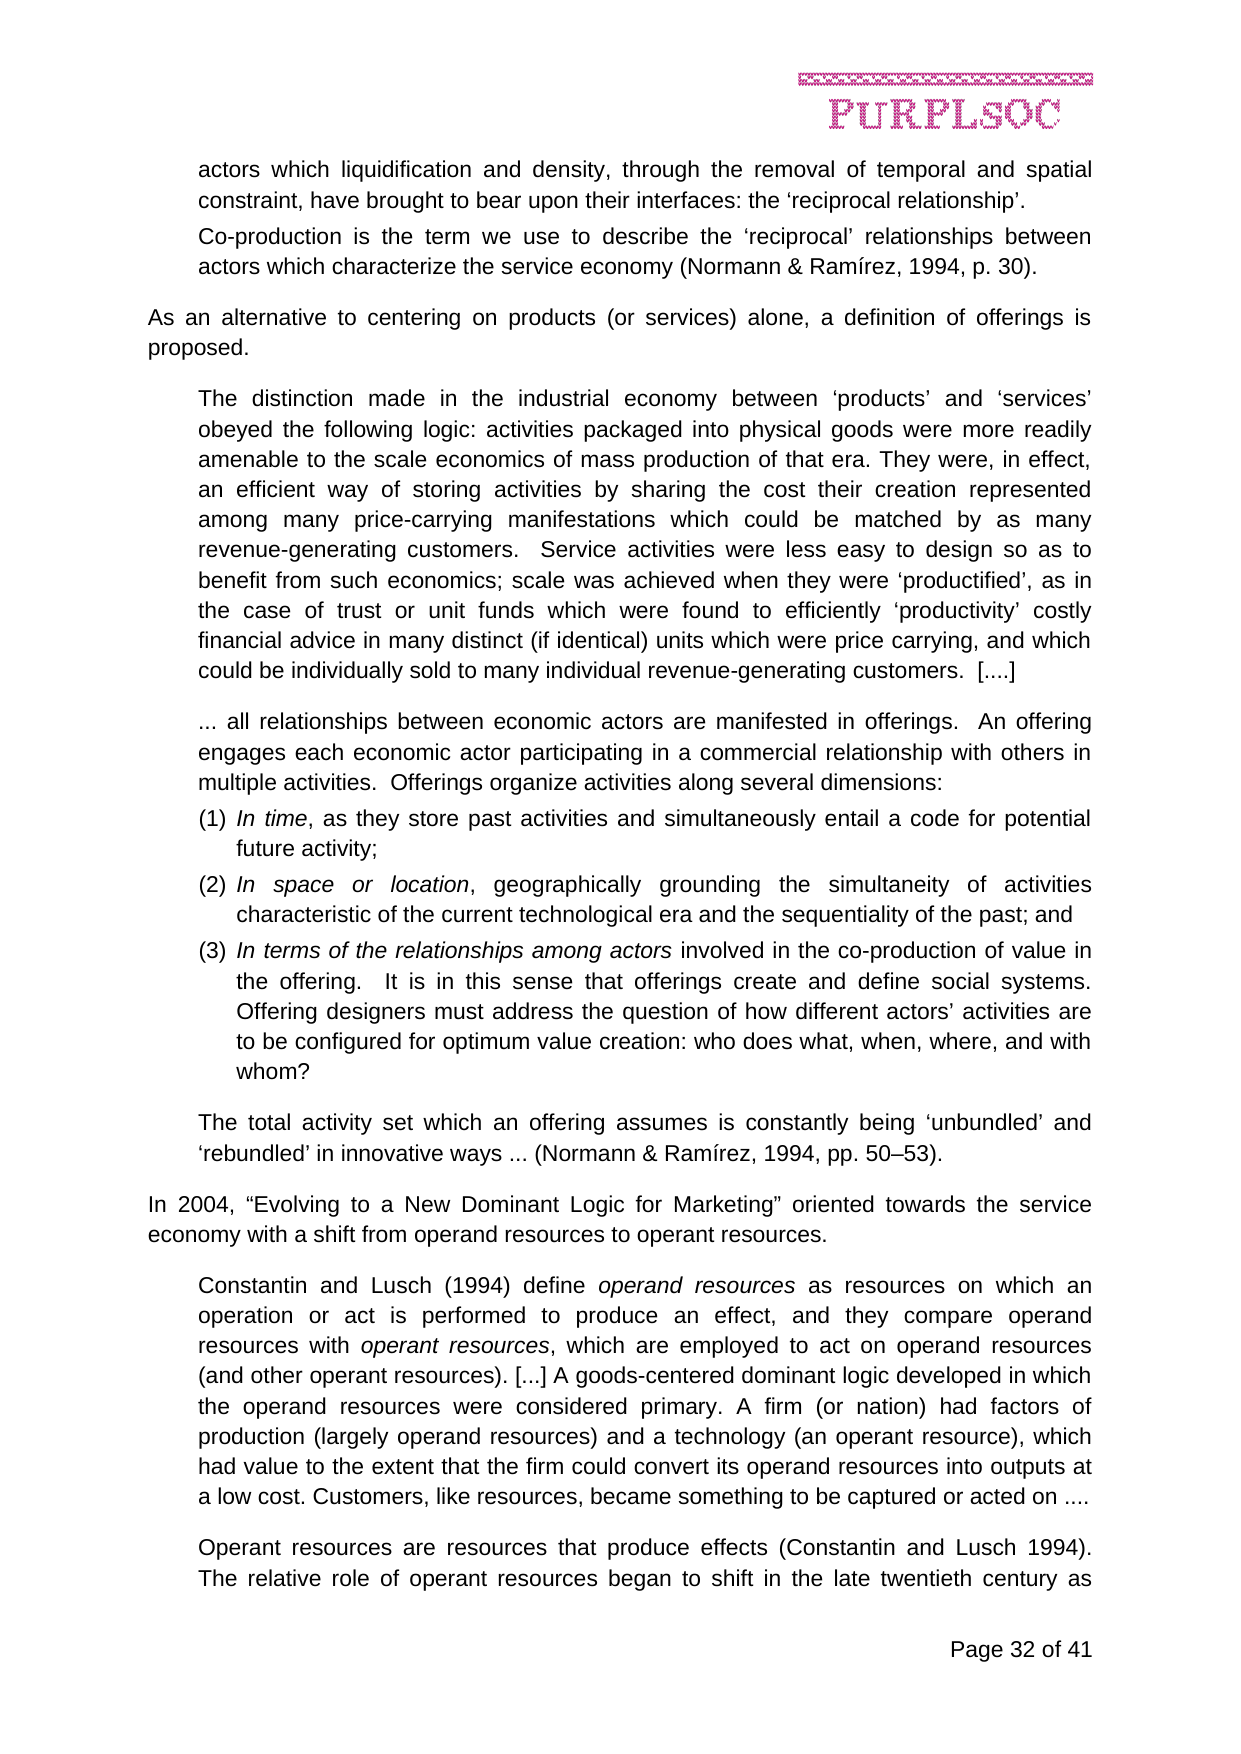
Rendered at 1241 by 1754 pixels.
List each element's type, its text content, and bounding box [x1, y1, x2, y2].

list In time, as they store past activities and simultaneously entail a code for potential future activity; [198, 805, 1093, 861]
text ... all relationships between economic actors are manifested in offerings. An offering engages each economic actor participating in a commercial relationship with others in multiple activities. Offerings organize activities along several dimensions: [198, 708, 1093, 795]
text Operant resources are resources that produce effects (Constantin and Lusch 1994). The relative role of operant resources began to shift in the late twentieth century as [198, 1534, 1093, 1591]
picture [802, 109, 1094, 148]
text actors which liquidification and density, through the removal of temporal and spatial constraint, have brought to bear upon their interfaces: the ‘reciprocal relationship’. [198, 156, 1093, 213]
text As an alternative to centering on products (or services) alone, a definition of offerings is proposed. [148, 304, 1093, 361]
list In space or location, geographically grounding the simultaneity of activities characteristic of the current technological era and the sequentiality of the past; and [198, 871, 1093, 928]
text In 2004, “Evolving to a New Dominant Logic for Marketing” oriented towards the service economy with a shift from operand resources to operant resources. [148, 1191, 1093, 1247]
text The total activity set which an offering assumes is constantly being ‘unbundled’ and ‘rebundled’ in innovative ways ... (Normann & Ramírez, 1994, pp. 50–53). [198, 1109, 1093, 1166]
text The distinction made in the industrial economy between ‘products’ and ‘services’ obeyed the following logic: activities packaged into physical goods were more readily amenable to the scale economics of mass production of that era. They were, in effect, an efficient way of storing activities by sharing the cost their creation represented among many price-carrying manifestations which could be matched by as many revenue-generating customers. Service activities were less easy to design so as to benefit from such economics; scale was achieved when they were ‘productified’, as in the case of trust or unit funds which were found to efficiently ‘productivity’ costly financial advice in many distinct (if identical) units which were price carrying, and which could be individually sold to many individual revenue-generating customers. [....] [198, 385, 1093, 683]
text Constantin and Lusch (1994) define operand resources as resources on which an operation or act is performed to produce an effect, and they compare operand resources with operant resources, which are employed to act on operand resources (and other operant resources). [...] A goods-centered dominant logic developed in which the operand resources were considered primary. A firm (or nation) had factors of production (largely operand resources) and a technology (an operant resource), which had value to the extent that the firm could convert its operand resources into outputs at a low cost. Customers, like resources, became something to be captured or acted on .... [198, 1272, 1093, 1510]
list In terms of the relationships among actors involved in the co-production of value in the offering. It is in this sense that offerings create and define social systems. Offering designers must address the question of how different actors’ activities are to be configured for optimum value creation: who does what, when, where, and with whom? [198, 937, 1093, 1085]
text Co-production is the term we use to describe the ‘reciprocal’ relationships between actors which characterize the service economy (Normann & Ramírez, 1994, p. 30). [198, 223, 1093, 279]
